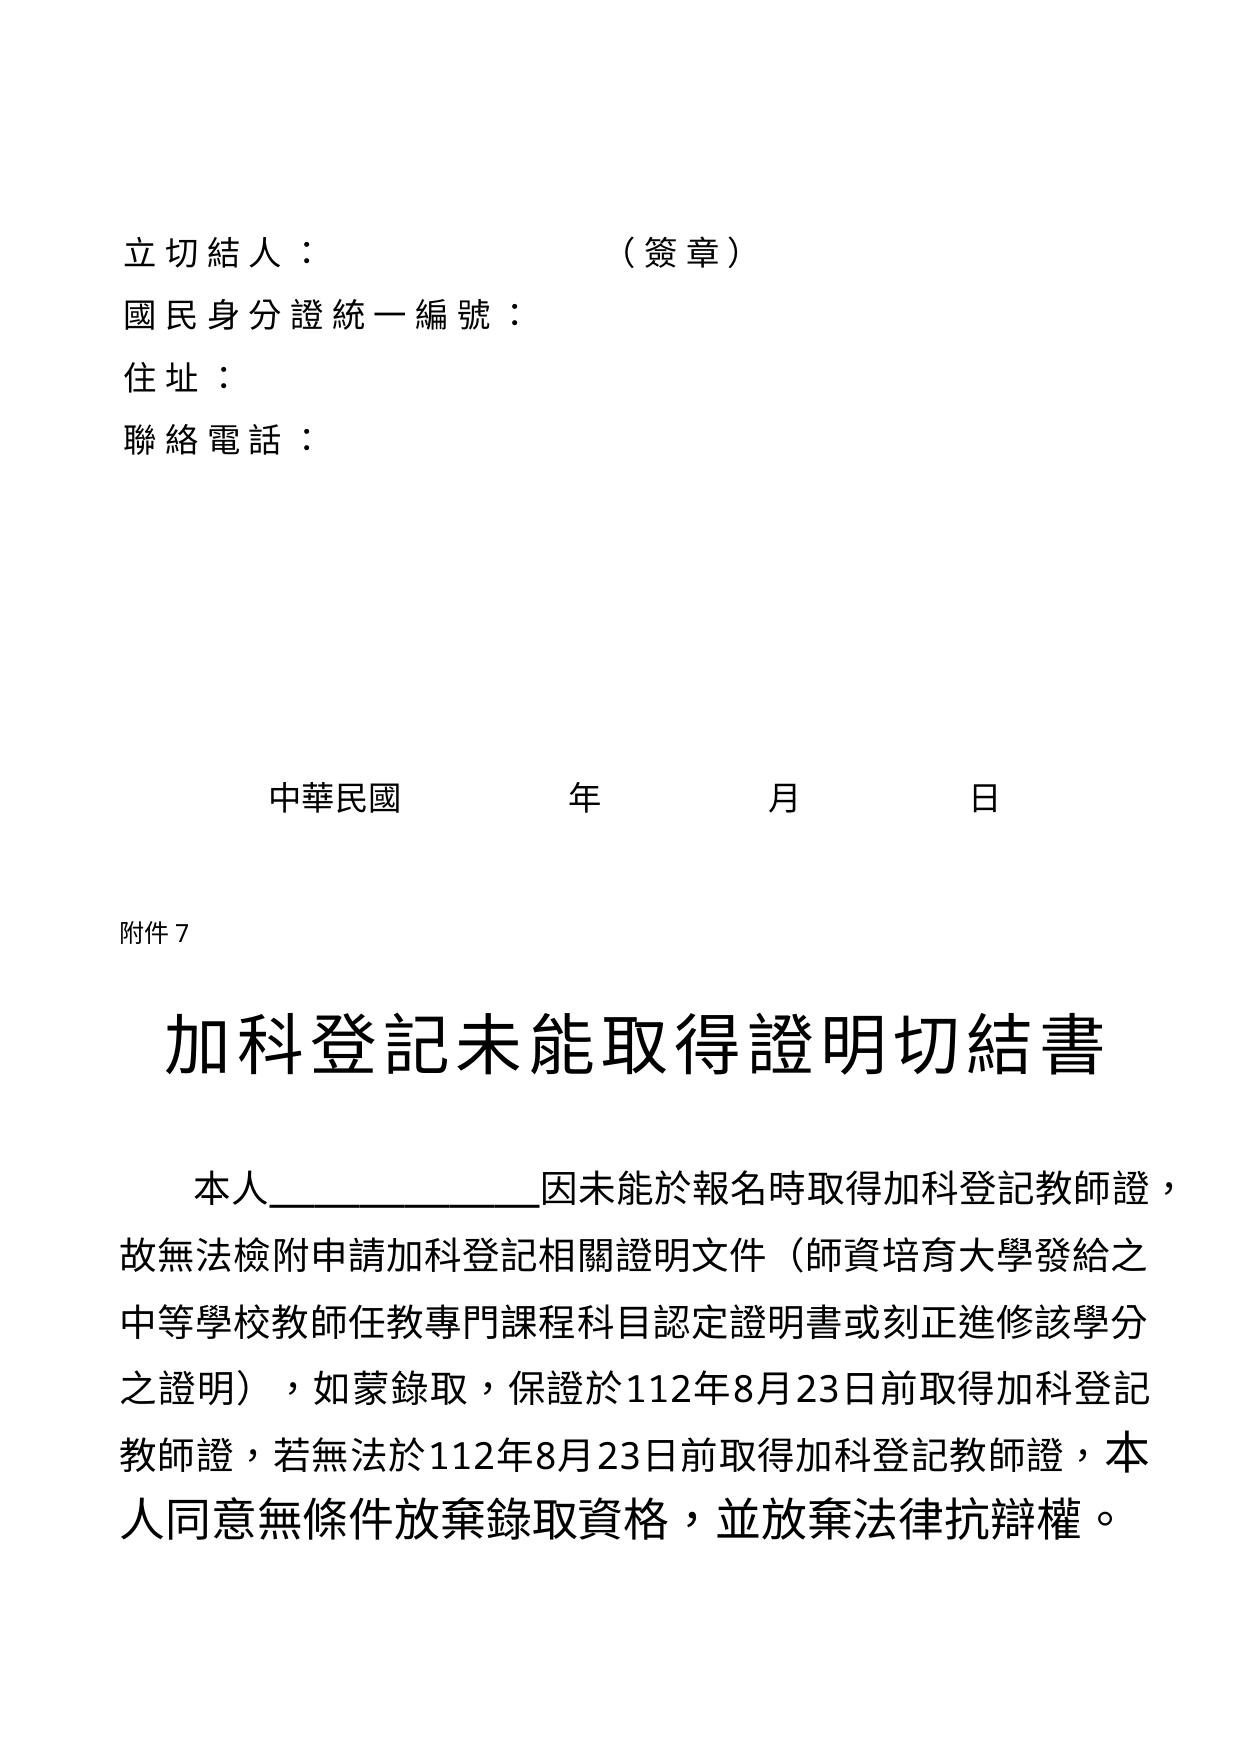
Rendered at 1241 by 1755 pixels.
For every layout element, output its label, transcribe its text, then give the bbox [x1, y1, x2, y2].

text 中華民國 年 月 日 [119, 771, 1151, 819]
text 附件7 [119, 913, 1151, 949]
text 住址： [119, 334, 1151, 396]
text 本人____________因未能於報名時取得加科登記教師證，故無法檢附申請加科登記相關證明文件（師資培育大學發給之中等學校教師任教專門課程科目認定證明書或刻正進修該學分之證明），如蒙錄取，保證於112年8月23日前取得加科登記教師證，若無法於112年8月23日前取得加科登記教師證，本人同意無條件放棄錄取資格，並放棄法律抗辯權。 [119, 1149, 1151, 1549]
text 國民身分證統一編號： [119, 271, 1151, 334]
text 聯絡電話： [119, 396, 1151, 459]
text 加科登記未能取得證明切結書 [119, 968, 1151, 1093]
text 立切結人： （簽章） [119, 209, 1151, 271]
